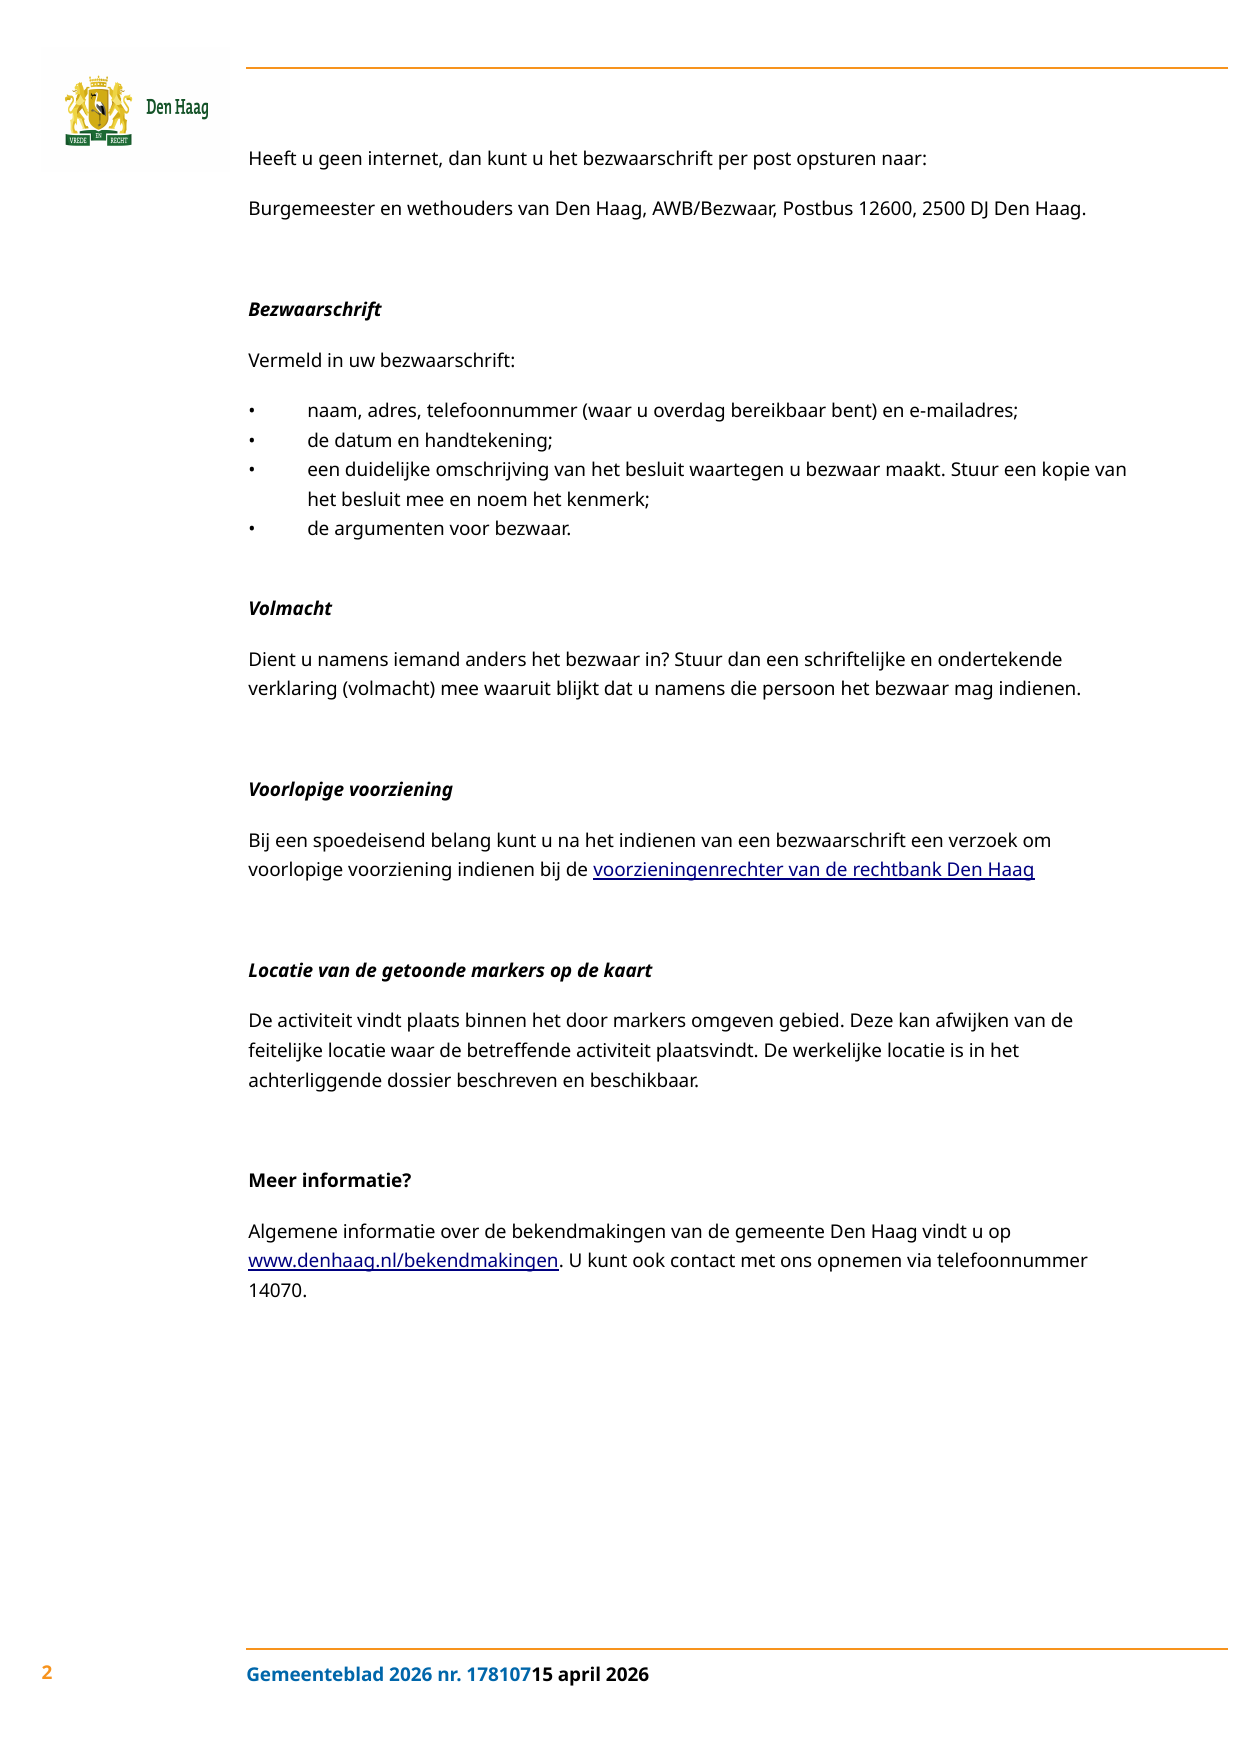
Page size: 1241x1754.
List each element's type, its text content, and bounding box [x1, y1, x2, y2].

list een duidelijke omschrijving van het besluit waartegen u bezwaar maakt. Stuur een kopie van het besluit mee en noem het kenmerk; [248, 456, 1152, 512]
list de datum en handtekening; [248, 427, 1152, 453]
text Heeft u geen internet, dan kunt u het bezwaarschrift per post opsturen naar: [248, 145, 1152, 171]
text Voorlopige voorziening [248, 776, 1152, 802]
text De activiteit vindt plaats binnen het door markers omgeven gebied. Deze kan afwijken van de feitelijke locatie waar de betreffende activiteit plaatsvindt. De werkelijke locatie is in het achterliggende dossier beschreven en beschikbaar. [248, 1008, 1152, 1093]
text Locatie van de getoonde markers op de kaart [248, 957, 1152, 983]
text Dient u namens iemand anders het bezwaar in? Stuur dan een schriftelijke en ondertekende verklaring (volmacht) mee waaruit blijkt dat u namens die persoon het bezwaar mag indienen. [248, 646, 1152, 701]
picture [41, 47, 231, 172]
text Bezwaarschrift [248, 296, 1152, 322]
text Burgemeester en wethouders van Den Haag, AWB/Bezwaar, Postbus 12600, 2500 DJ Den Haag. [248, 196, 1152, 221]
text Algemene informatie over de bekendmakingen van de gemeente Den Haag vindt u op www.denhaag.nl/bekendmakingen. U kunt ook contact met ons opnemen via telefoonnummer 14070. [248, 1218, 1152, 1303]
list de argumenten voor bezwaar. [248, 516, 1152, 541]
text Vermeld in uw bezwaarschrift: [248, 347, 1152, 373]
text Volmacht [248, 596, 1152, 621]
list naam, adres, telefoonnummer (waar u overdag bereikbaar bent) en e-mailadres; [248, 397, 1152, 423]
text Bij een spoedeisend belang kunt u na het indienen van een bezwaarschrift een verzoek om voorlopige voorziening indienen bij de voorzieningenrechter van de rechtbank Den Haag [248, 827, 1152, 882]
text Meer informatie? [248, 1168, 1152, 1193]
